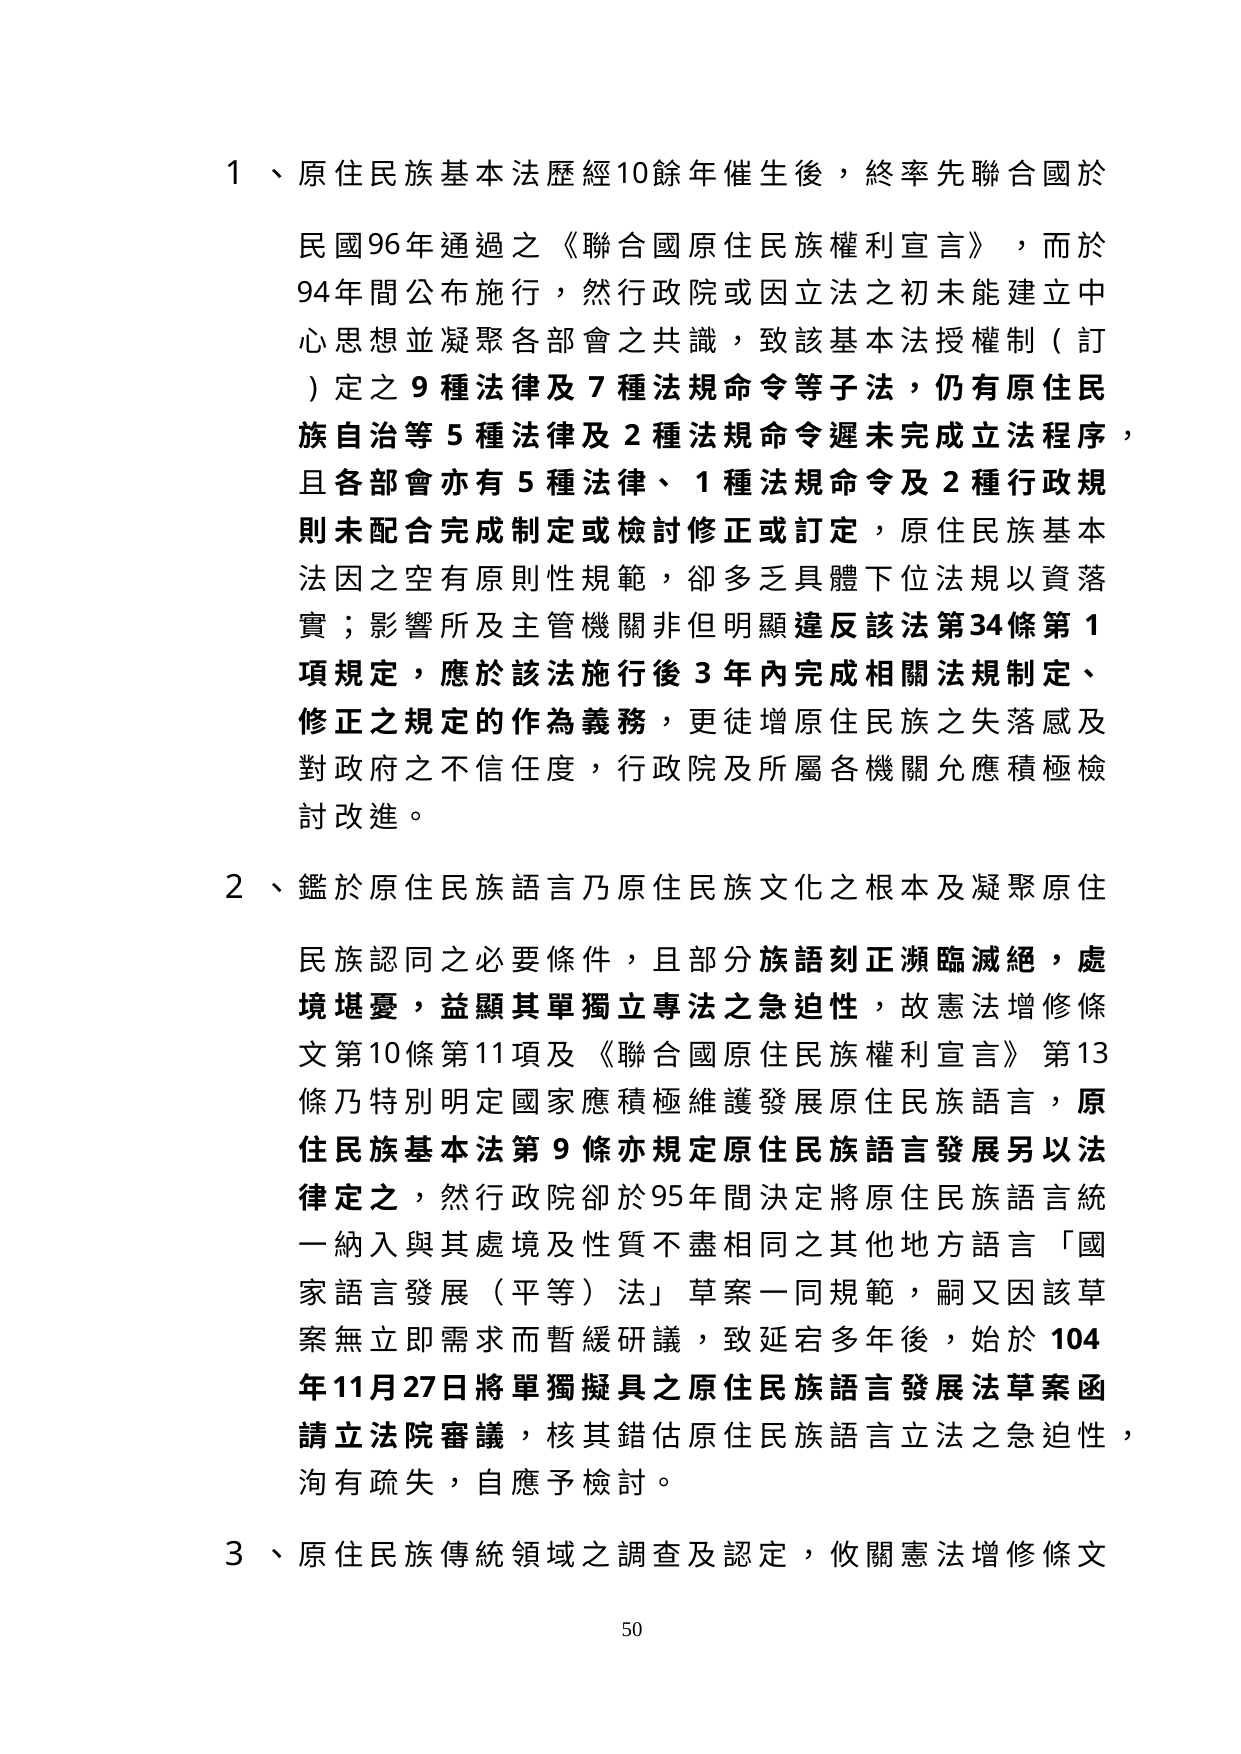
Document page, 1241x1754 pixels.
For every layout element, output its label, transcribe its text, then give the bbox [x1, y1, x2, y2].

subtitle 鑑於原住民族語言乃原住民族文化之根本及凝聚原住民族認同之必要條件，且部分族語刻正瀕臨滅絕，處境堪憂，益顯其單獨立專法之急迫性，故憲法增修條文第10條第11項及《聯合國原住民族權利宣言》第13條乃特別明定國家應積極維護發展原住民族語言，原住民族基本法第9條亦規定原住民族語言發展另以法律定之，然行政院卻於95年間決定將原住民族語言統一納入與其處境及性質不盡相同之其他地方語言「國家語言發展（平等）法」草案一同規範，嗣又因該草案無立即需求而暫緩研議，致延宕多年後，始於104年11月27日將單獨擬具之原住民族語言發展法草案函請立法院審議，核其錯估原住民族語言立法之急迫性，洵有疏失，自應予檢討。 [190, 832, 1110, 1499]
subtitle 原住民族傳統領域之調查及認定，攸關憲法增修條文第10條第12項及《聯合國原住民族權利宣言》第26條所揭櫫國家應保護及承認原住民族土地權利並保障扶助及發展土地事業之落實，且係執行原住民族基本法第20條及第21條有關原住民族事務之基礎，況原住民族基本法第20條第2項亦明定政府應設置原住民族土地調查及處理委員會，並以法律定其組織及相關事務，求其執行之公正性、客觀性及配置充分行政資源，然行政院卻捨此而改由原住民族委員會內部單位執行之，究其適法性及配套措施為何，該院允應釐清妥處。 [190, 1499, 1110, 1594]
subtitle 原住民族基本法歷經10餘年催生後，終率先聯合國於民國96年通過之《聯合國原住民族權利宣言》，而於94年間公布施行，然行政院或因立法之初未能建立中心思想並凝聚各部會之共識，致該基本法授權制(訂)定之9種法律及7種法規命令等子法，仍有原住民族自治等5種法律及2種法規命令遲未完成立法程序，且各部會亦有5種法律、1種法規命令及2種行政規則未配合完成制定或檢討修正或訂定，原住民族基本法因之空有原則性規範，卻多乏具體下位法規以資落實；影響所及主管機關非但明顯違反該法第34條第1項規定，應於該法施行後3年內完成相關法規制定、修正之規定的作為義務，更徒增原住民族之失落感及對政府之不信任度，行政院及所屬各機關允應積極檢討改進。 [199, 118, 1110, 832]
